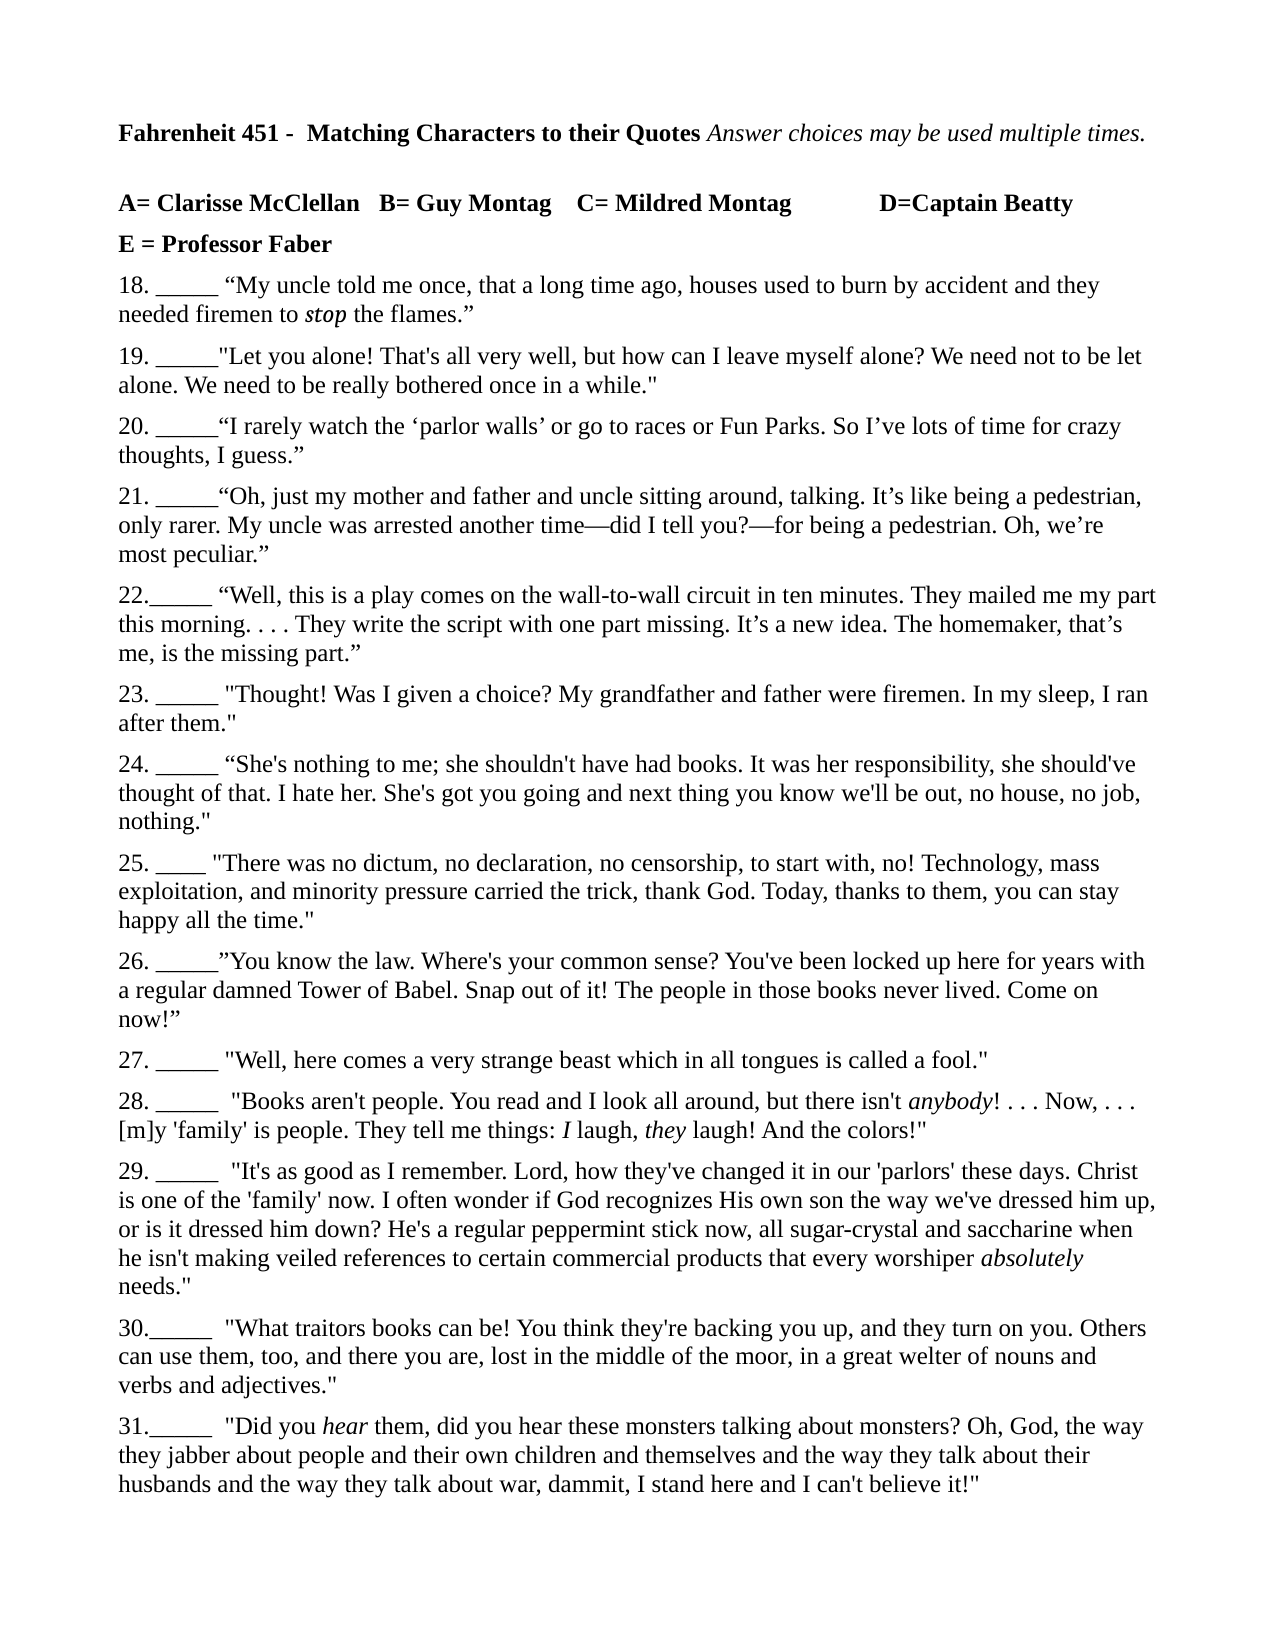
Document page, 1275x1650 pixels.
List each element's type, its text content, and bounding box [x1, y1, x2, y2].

text 26. _____”You know the law. Where's your common sense? You've been locked up here for years with a regular damned Tower of Babel. Snap out of it! The people in those books never lived. Come on now!” [118, 946, 1157, 1033]
text 29. _____ "It's as good as I remember. Lord, how they've changed it in our 'parlors' these days. Christ is one of the 'family' now. I often wonder if God recognizes His own son the way we've dressed him up, or is it dressed him down? He's a regular peppermint stick now, all sugar-crystal and saccharine when he isn't making veiled references to certain commercial products that every worshiper absolutely needs." [118, 1156, 1157, 1300]
text 21. _____“Oh, just my mother and father and uncle sitting around, talking. It’s like being a pedestrian, only rarer. My uncle was arrested another time—did I tell you?—for being a pedestrian. Oh, we’re most peculiar.” [118, 481, 1157, 568]
text 20. _____“I rarely watch the ‘parlor walls’ or go to races or Fun Parks. So I’ve lots of time for crazy thoughts, I guess.” [118, 411, 1157, 469]
text 28. _____ "Books aren't people. You read and I look all around, but there isn't anybody! . . . Now, . . . [m]y 'family' is people. They tell me things: I laugh, they laugh! And the colors!" [118, 1086, 1157, 1144]
text 25. ____ "There was no dictum, no declaration, no censorship, to start with, no! Technology, mass exploitation, and minority pressure carried the trick, thank God. Today, thanks to them, you can stay happy all the time." [118, 848, 1157, 934]
text E = Professor Faber [118, 229, 1157, 258]
text 30._____ "What traitors books can be! You think they're backing you up, and they turn on you. Others can use them, too, and there you are, lost in the middle of the moor, in a great welter of nouns and verbs and adjectives." [118, 1313, 1157, 1399]
text 31._____ "Did you hear them, did you hear these monsters talking about monsters? Oh, God, the way they jabber about people and their own children and themselves and the way they talk about their husbands and the way they talk about war, dammit, I stand here and I can't believe it!" [118, 1411, 1157, 1498]
text A= Clarisse McClellan B= Guy Montag C= Mildred Montag D=Captain Beatty [118, 188, 1157, 217]
text 18. _____ “My uncle told me once, that a long time ago, houses used to burn by accident and they needed firemen to stop the flames.” [118, 271, 1157, 329]
text 19. _____"Let you alone! That's all very well, but how can I leave myself alone? We need not to be let alone. We need to be really bothered once in a while." [118, 341, 1157, 399]
text 27. _____ "Well, here comes a very strange beast which in all tongues is called a fool." [118, 1045, 1157, 1074]
text Fahrenheit 451 - Matching Characters to their Quotes Answer choices may be used multiple times. [118, 118, 1157, 147]
text 24. _____ “She's nothing to me; she shouldn't have had books. It was her responsibility, she should've thought of that. I hate her. She's got you going and next thing you know we'll be out, no house, no job, nothing." [118, 749, 1157, 835]
text 23. _____ "Thought! Was I given a choice? My grandfather and father were firemen. In my sleep, I ran after them." [118, 679, 1157, 736]
text 22._____ “Well, this is a play comes on the wall-to-wall circuit in ten minutes. They mailed me my part this morning. . . . They write the script with one part missing. It’s a new idea. The homemaker, that’s me, is the missing part.” [118, 580, 1157, 666]
